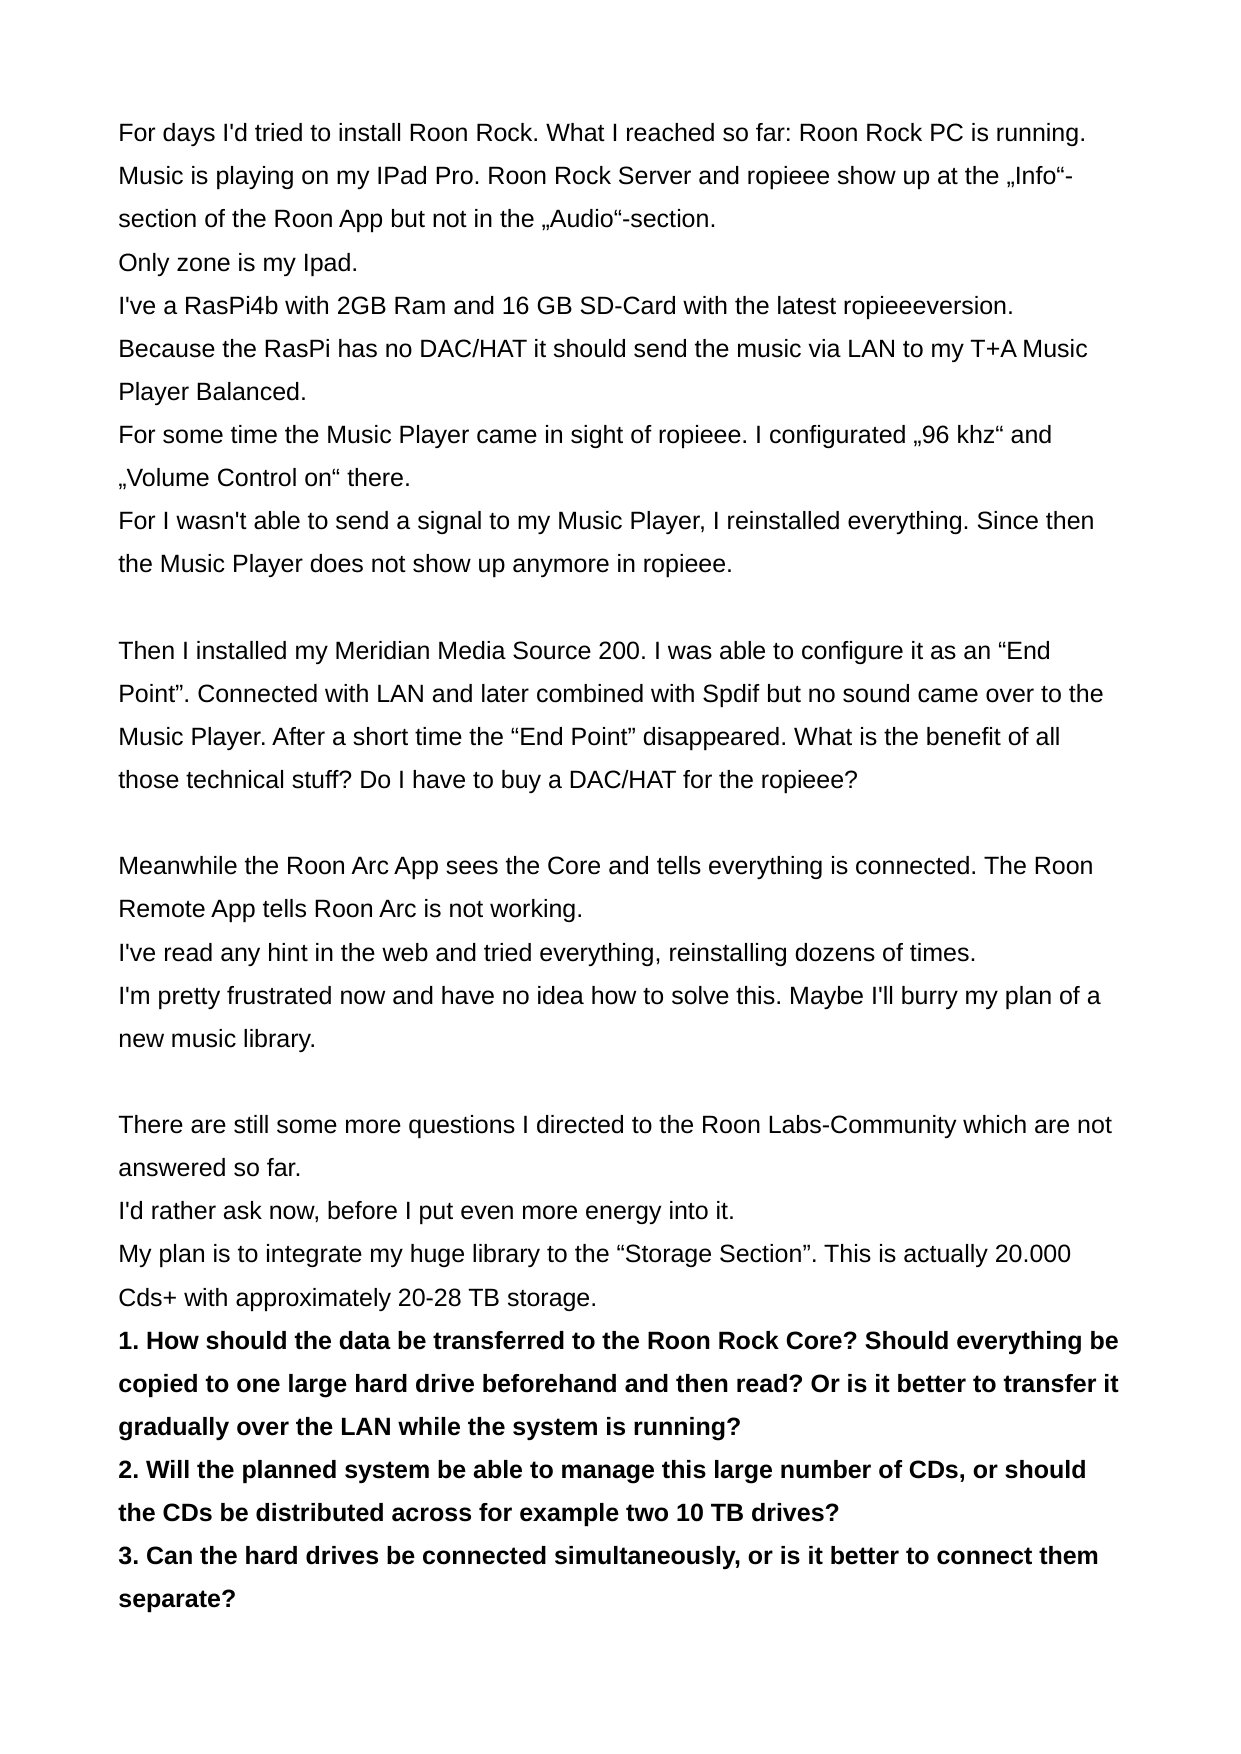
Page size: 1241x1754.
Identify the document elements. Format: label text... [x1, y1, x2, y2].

text For some time the Music Player came in sight of ropieee. I configurated „96 khz“ and „Volume Control on“ there. [118, 420, 1122, 492]
text I'm pretty frustrated now and have no idea how to solve this. Maybe I'll burry my plan of a new music library. [118, 981, 1122, 1052]
text Only zone is my Ipad. [118, 247, 1122, 276]
text For days I'd tried to install Roon Rock. What I reached so far: Roon Rock PC is running. Music is playing on my IPad Pro. Roon Rock Server and ropieee show up at the „Info“-section of the Roon App but not in the „Audio“-section. [118, 118, 1122, 233]
text There are still some more questions I directed to the Roon Labs-Community which are not answered so far. [118, 1110, 1122, 1182]
text Meanwhile the Roon Arc App sees the Core and tells everything is connected. The Roon Remote App tells Roon Arc is not working. [118, 851, 1122, 923]
text I've a RasPi4b with 2GB Ram and 16 GB SD-Card with the latest ropieeeversion. [118, 291, 1122, 319]
text For I wasn't able to send a signal to my Music Player, I reinstalled everything. Since then the Music Player does not show up anymore in ropieee. [118, 506, 1122, 578]
text My plan is to integrate my huge library to the “Storage Section”. This is actually 20.000 Cds+ with approximately 20-28 TB storage. [118, 1239, 1122, 1311]
text I'd rather ask now, before I put even more energy into it. [118, 1196, 1122, 1225]
text I've read any hint in the web and tried everything, reinstalling dozens of times. [118, 937, 1122, 966]
text Because the RasPi has no DAC/HAT it should send the music via LAN to my T+A Music Player Balanced. [118, 334, 1122, 406]
text Then I installed my Meridian Media Source 200. I was able to configure it as an “End Point”. Connected with LAN and later combined with Spdif but no sound came over to the Music Player. After a short time the “End Point” disappeared. What is the benefit of all those technical stuff? Do I have to buy a DAC/HAT for the ropieee? [118, 636, 1122, 794]
text 1. How should the data be transferred to the Roon Rock Core? Should everything be copied to one large hard drive beforehand and then read? Or is it better to transfer it gradually over the LAN while the system is running? 2. Will the planned system be able to manage this large number of CDs, or should the CDs be distributed across for example two 10 TB drives? 3. Can the hard drives be connected simultaneously, or is it better to connect them separate? [118, 1326, 1122, 1613]
